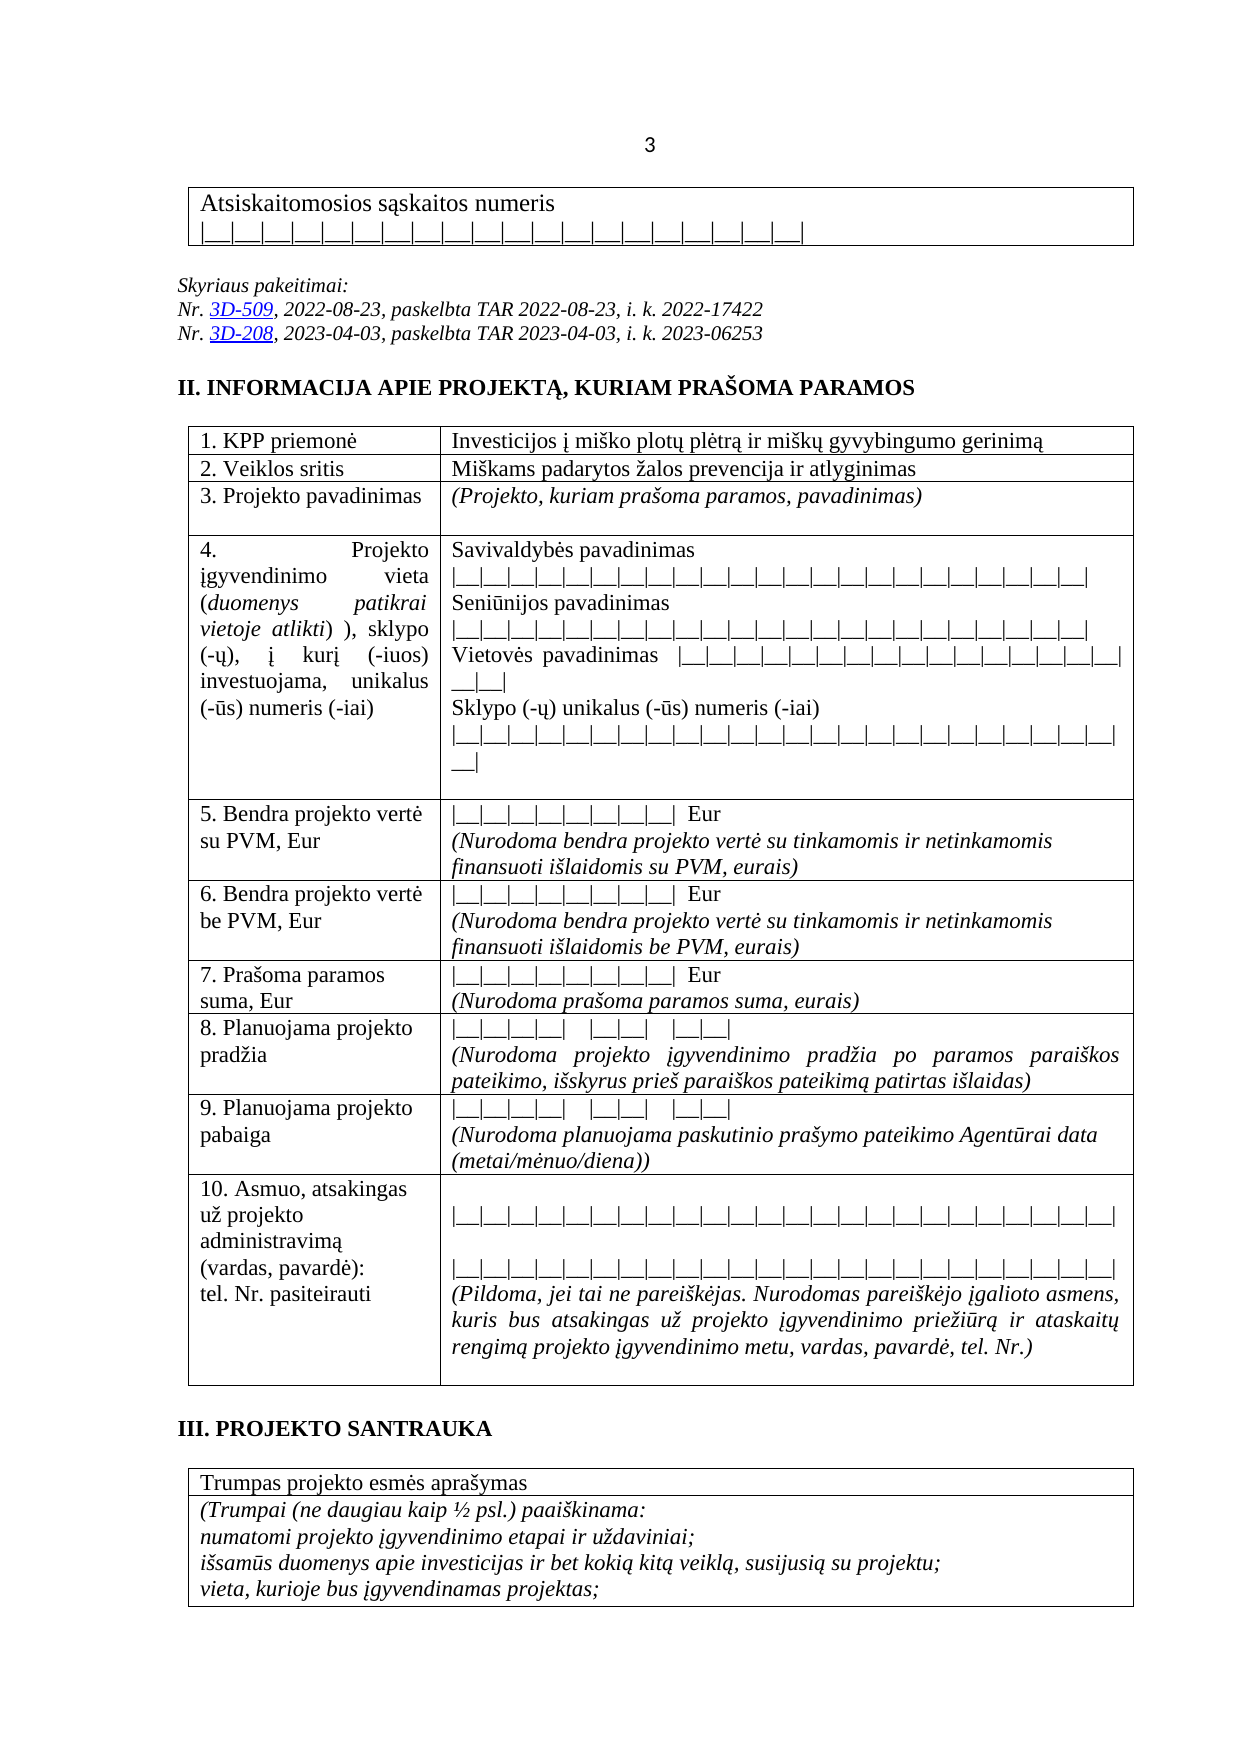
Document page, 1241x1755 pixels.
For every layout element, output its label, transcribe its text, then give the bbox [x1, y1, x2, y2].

table_cell Miškams padarytos žalos prevencija ir atlyginimas [441, 455, 1133, 481]
table_cell 7. Prašoma paramos suma, Eur [189, 961, 440, 1013]
table_cell 4. Projekto įgyvendinimo vieta (duomenys patikrai vietoje atlikti) ), sklypo (-ų), į kurį (-iuos) investuojama, unikalus (-ūs) numeris (-iai) [189, 536, 440, 799]
table_cell 10. Asmuo, atsakingas už projekto administravimą (vardas, pavardė): tel. Nr. pasiteirauti [189, 1175, 440, 1385]
text Nr. 3D-208, 2023-04-03, paskelbta TAR 2023-04-03, i. k. 2023-06253 [177, 321, 1122, 345]
table_header Investicijos į miško plotų plėtrą ir miškų gyvybingumo gerinimą [441, 427, 1133, 454]
table_cell 5. Bendra projekto vertė su PVM, Eur [189, 800, 440, 879]
text Nr. 3D-509, 2022-08-23, paskelbta TAR 2022-08-23, i. k. 2022-17422 [177, 297, 1122, 321]
table_header 1. KPP priemonė [189, 427, 440, 454]
table_cell |__|__|__|__|__|__|__|__| Eur (Nurodoma bendra projekto vertė su tinkamomis ir netinkamomis finansuoti išlaidomis be PVM, eurais) [441, 881, 1133, 959]
table_cell |__|__|__|__| |__|__| |__|__| (Nurodoma projekto įgyvendinimo pradžia po paramos paraiškos pateikimo, išskyrus prieš paraiškos pateikimą patirtas išlaidas) [441, 1014, 1133, 1093]
table_cell (Trumpai (ne daugiau kaip ½ psl.) paaiškinama: numatomi projekto įgyvendinimo etapai ir uždaviniai; išsamūs duomenys apie investicijas ir bet kokią kitą veiklą, susijusią su projektu; vieta, kurioje bus įgyvendinamas projektas; [189, 1496, 1133, 1606]
table_cell Atsiskaitomosios sąskaitos numeris |__|__|__|__|__|__|__|__|__|__|__|__|__|__|__|__|__|__|__|__| [189, 188, 1133, 245]
table_cell 6. Bendra projekto vertė be PVM, Eur [189, 881, 440, 959]
table_header Trumpas projekto esmės aprašymas [189, 1469, 1133, 1495]
text III. PROJEKTO SANTRAUKA [177, 1415, 1122, 1442]
table_cell |__|__|__|__|__|__|__|__| Eur (Nurodoma bendra projekto vertė su tinkamomis ir netinkamomis finansuoti išlaidomis su PVM, eurais) [441, 800, 1133, 879]
table_cell |__|__|__|__|__|__|__|__|__|__|__|__|__|__|__|__|__|__|__|__|__|__|__|__| |__|__|__|__|__|__|__|__|__|__|__|__|__|__|__|__|__|__|__|__|__|__|__|__| (Pildoma, jei tai ne pareiškėjas. Nurodomas pareiškėjo įgalioto asmens, kuris bus atsakingas už projekto įgyvendinimo priežiūrą ir ataskaitų rengimą projekto įgyvendinimo metu, vardas, pavardė, tel. Nr.) [441, 1175, 1133, 1385]
table_cell 3. Projekto pavadinimas [189, 482, 440, 535]
table_cell Savivaldybės pavadinimas |__|__|__|__|__|__|__|__|__|__|__|__|__|__|__|__|__|__|__|__|__|__|__| Seniūnijos pavadinimas |__|__|__|__|__|__|__|__|__|__|__|__|__|__|__|__|__|__|__|__|__|__|__| Vietovės pavadinimas |__|__|__|__|__|__|__|__|__|__|__|__|__|__|__|__|__|__| Sklypo (-ų) unikalus (-ūs) numeris (-iai) |__|__|__|__|__|__|__|__|__|__|__|__|__|__|__|__|__|__|__|__|__|__|__|__|__| [441, 536, 1133, 799]
table_cell |__|__|__|__|__|__|__|__| Eur (Nurodoma prašoma paramos suma, eurais) [441, 961, 1133, 1013]
table_cell (Projekto, kuriam prašoma paramos, pavadinimas) [441, 482, 1133, 535]
text II. INFORMACIJA APIE PROJEKTĄ, KURIAM PRAŠOMA PARAMOS [177, 373, 1122, 400]
table_cell 2. Veiklos sritis [189, 455, 440, 481]
table_cell 9. Planuojama projekto pabaiga [189, 1095, 440, 1173]
table_cell 8. Planuojama projekto pradžia [189, 1014, 440, 1093]
table_cell |__|__|__|__| |__|__| |__|__| (Nurodoma planuojama paskutinio prašymo pateikimo Agentūrai data (metai/mėnuo/diena)) [441, 1095, 1133, 1173]
text Skyriaus pakeitimai: [177, 273, 1122, 297]
